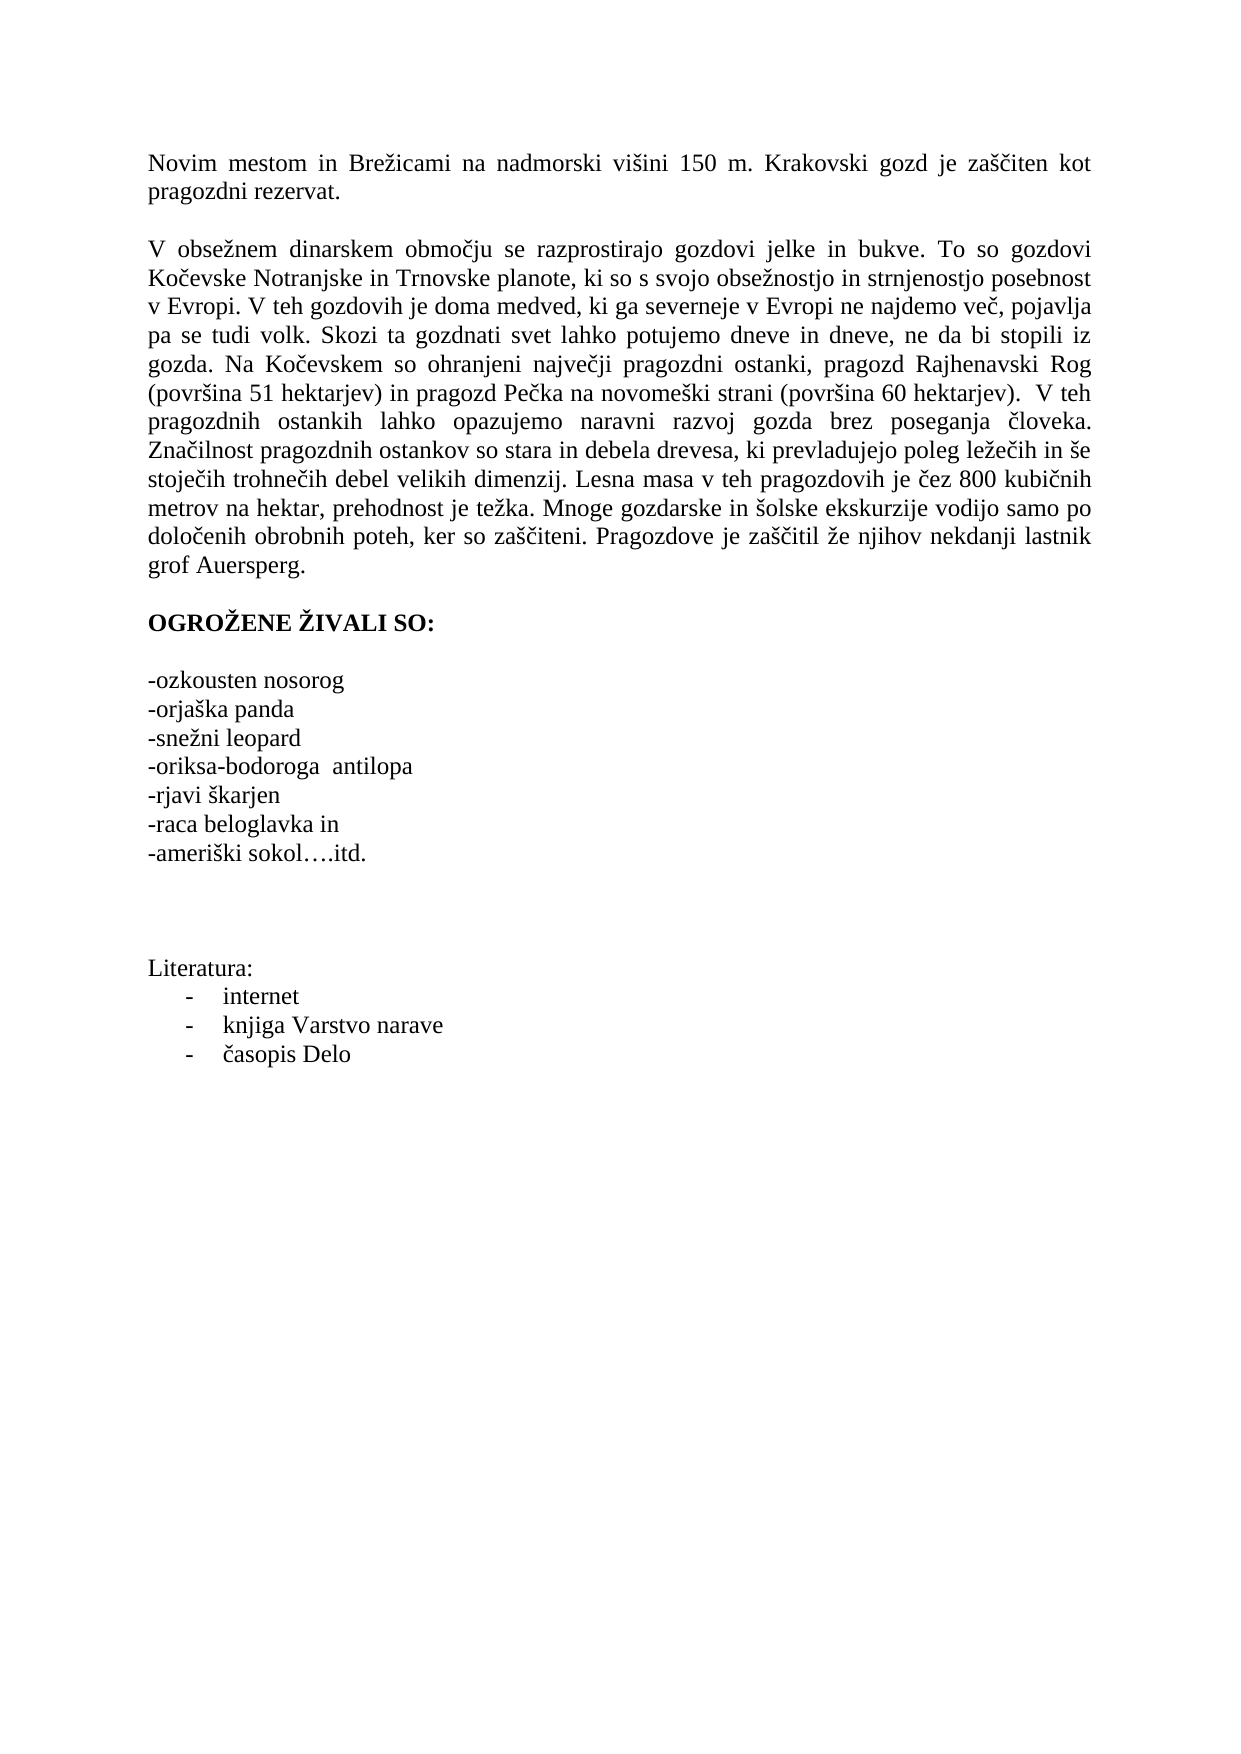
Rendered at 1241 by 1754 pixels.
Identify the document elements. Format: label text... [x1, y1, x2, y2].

text -ozkousten nosorog [148, 665, 1093, 694]
text -orjaška panda [148, 694, 1093, 723]
text OGROŽENE ŽIVALI SO: [148, 608, 1093, 636]
text -oriksa-bodoroga antilopa [148, 751, 1093, 780]
list knjiga Varstvo narave [185, 1010, 1093, 1039]
text Literatura: [148, 953, 1093, 981]
text -snežni leopard [148, 723, 1093, 751]
text -raca beloglavka in [148, 809, 1093, 838]
text -rjavi škarjen [148, 780, 1093, 809]
text -ameriški sokol….itd. [148, 838, 1093, 866]
list internet [185, 981, 1093, 1010]
text Novim mestom in Brežicami na nadmorski višini 150 m. Krakovski gozd je zaščiten kot pragozdni rezervat. [148, 148, 1093, 205]
list časopis Delo [185, 1039, 1093, 1068]
text V obsežnem dinarskem območju se razprostirajo gozdovi jelke in bukve. To so gozdovi Kočevske Notranjske in Trnovske planote, ki so s svojo obsežnostjo in strnjenostjo posebnost v Evropi. V teh gozdovih je doma medved, ki ga severneje v Evropi ne najdemo več, pojavlja pa se tudi volk. Skozi ta gozdnati svet lahko potujemo dneve in dneve, ne da bi stopili iz gozda. Na Kočevskem so ohranjeni največji pragozdni ostanki, pragozd Rajhenavski Rog (površina 51 hektarjev) in pragozd Pečka na novomeški strani (površina 60 hektarjev). V teh pragozdnih ostankih lahko opazujemo naravni razvoj gozda brez poseganja človeka. Značilnost pragozdnih ostankov so stara in debela drevesa, ki prevladujejo poleg ležečih in še stoječih trohnečih debel velikih dimenzij. Lesna masa v teh pragozdovih je čez 800 kubičnih metrov na hektar, prehodnost je težka. Mnoge gozdarske in šolske ekskurzije vodijo samo po določenih obrobnih poteh, ker so zaščiteni. Pragozdove je zaščitil že njihov nekdanji lastnik grof Auersperg. [148, 234, 1093, 579]
